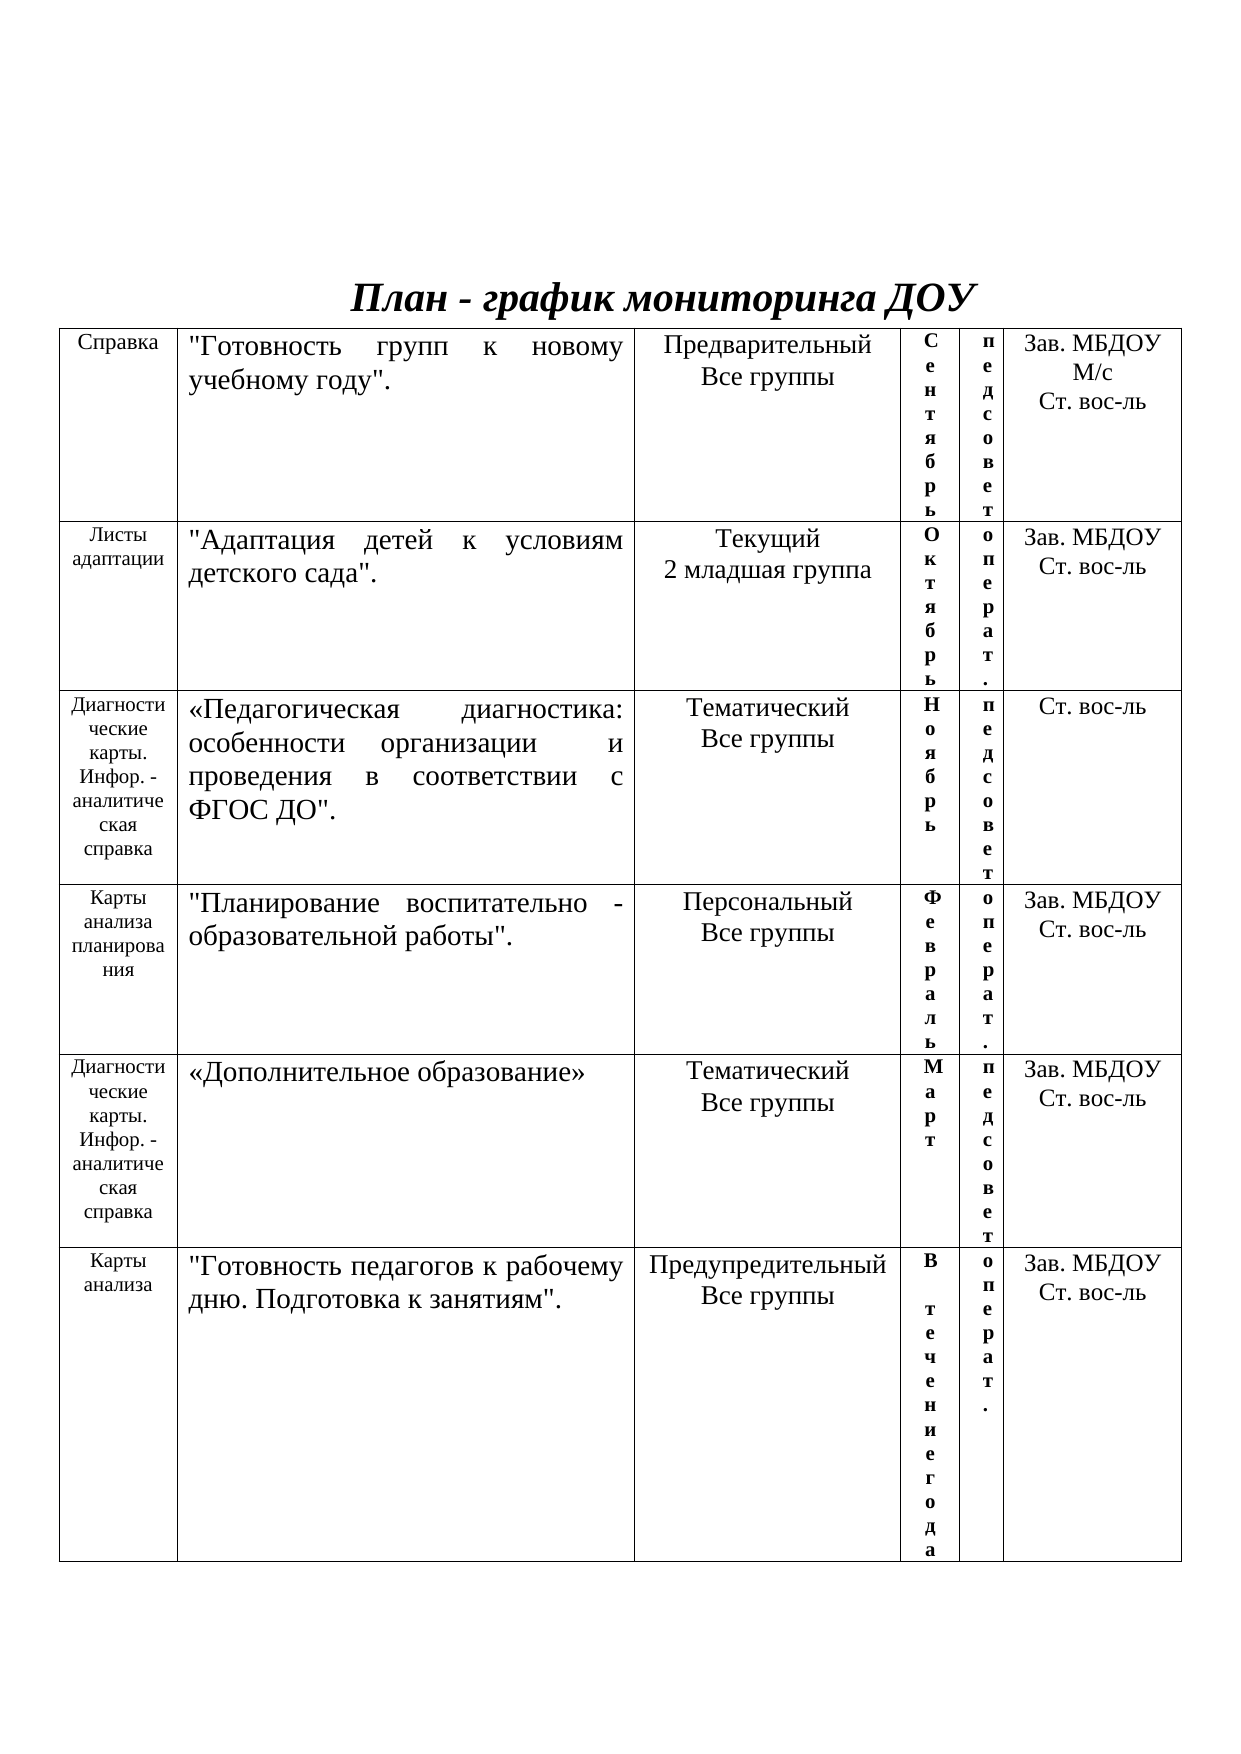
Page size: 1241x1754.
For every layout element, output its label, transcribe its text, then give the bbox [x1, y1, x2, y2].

table_cell Зав. МБДОУ Ст. вос-ль [1004, 1248, 1181, 1561]
table_cell операт. [960, 522, 1003, 690]
table_cell Ноябрь [901, 691, 959, 884]
table_cell "Адаптация детей к условиям детского сада". [178, 522, 634, 690]
table_cell Тематический Все группы [635, 691, 900, 884]
table_cell Февраль [901, 885, 959, 1053]
table_cell Зав. МБДОУ Ст. вос-ль [1004, 522, 1181, 690]
table_cell "Планирование воспитательно - образовательной работы". [178, 885, 634, 1053]
table_cell педсовет [960, 691, 1003, 884]
table_cell Карты анализа планирования [60, 885, 177, 1053]
table_cell педсовет [960, 1055, 1003, 1247]
table_cell В течение года [901, 1248, 959, 1561]
table_cell Зав. МБДОУ Ст. вос-ль [1004, 1055, 1181, 1247]
table_header Зав. МБДОУ М/с Ст. вос-ль [1004, 329, 1181, 521]
table_cell Зав. МБДОУ Ст. вос-ль [1004, 885, 1181, 1053]
table_header педсовет [960, 329, 1003, 521]
table_cell Тематический Все группы [635, 1055, 900, 1247]
table_cell Предупредительный Все группы [635, 1248, 900, 1561]
table_cell Карты анализа [60, 1248, 177, 1561]
table_cell Диагностические карты. Инфор. - аналитическая справка [60, 1055, 177, 1247]
text План - график мониторинга ДОУ [177, 272, 1152, 320]
table_header Сентябрь [901, 329, 959, 521]
table_cell операт. [960, 885, 1003, 1053]
table_cell Ст. вос-ль [1004, 691, 1181, 884]
table_cell «Дополнительное образование» [178, 1055, 634, 1247]
table_cell Листы адаптации [60, 522, 177, 690]
table_header "Готовность групп к новому учебному году". [178, 329, 634, 521]
table_cell Март [901, 1055, 959, 1247]
table_cell операт. [960, 1248, 1003, 1561]
table_cell Диагностические карты. Инфор. - аналитическая справка [60, 691, 177, 884]
table_cell Персональный Все группы [635, 885, 900, 1053]
table_cell "Готовность педагогов к рабочему дню. Подготовка к занятиям". [178, 1248, 634, 1561]
table_header Справка [60, 329, 177, 521]
table_cell Октябрь [901, 522, 959, 690]
table_cell Текущий 2 младшая группа [635, 522, 900, 690]
table_cell «Педагогическая диагностика: особенности организации и проведения в соответствии с ФГОС ДО". [178, 691, 634, 884]
table_header Предварительный Все группы [635, 329, 900, 521]
